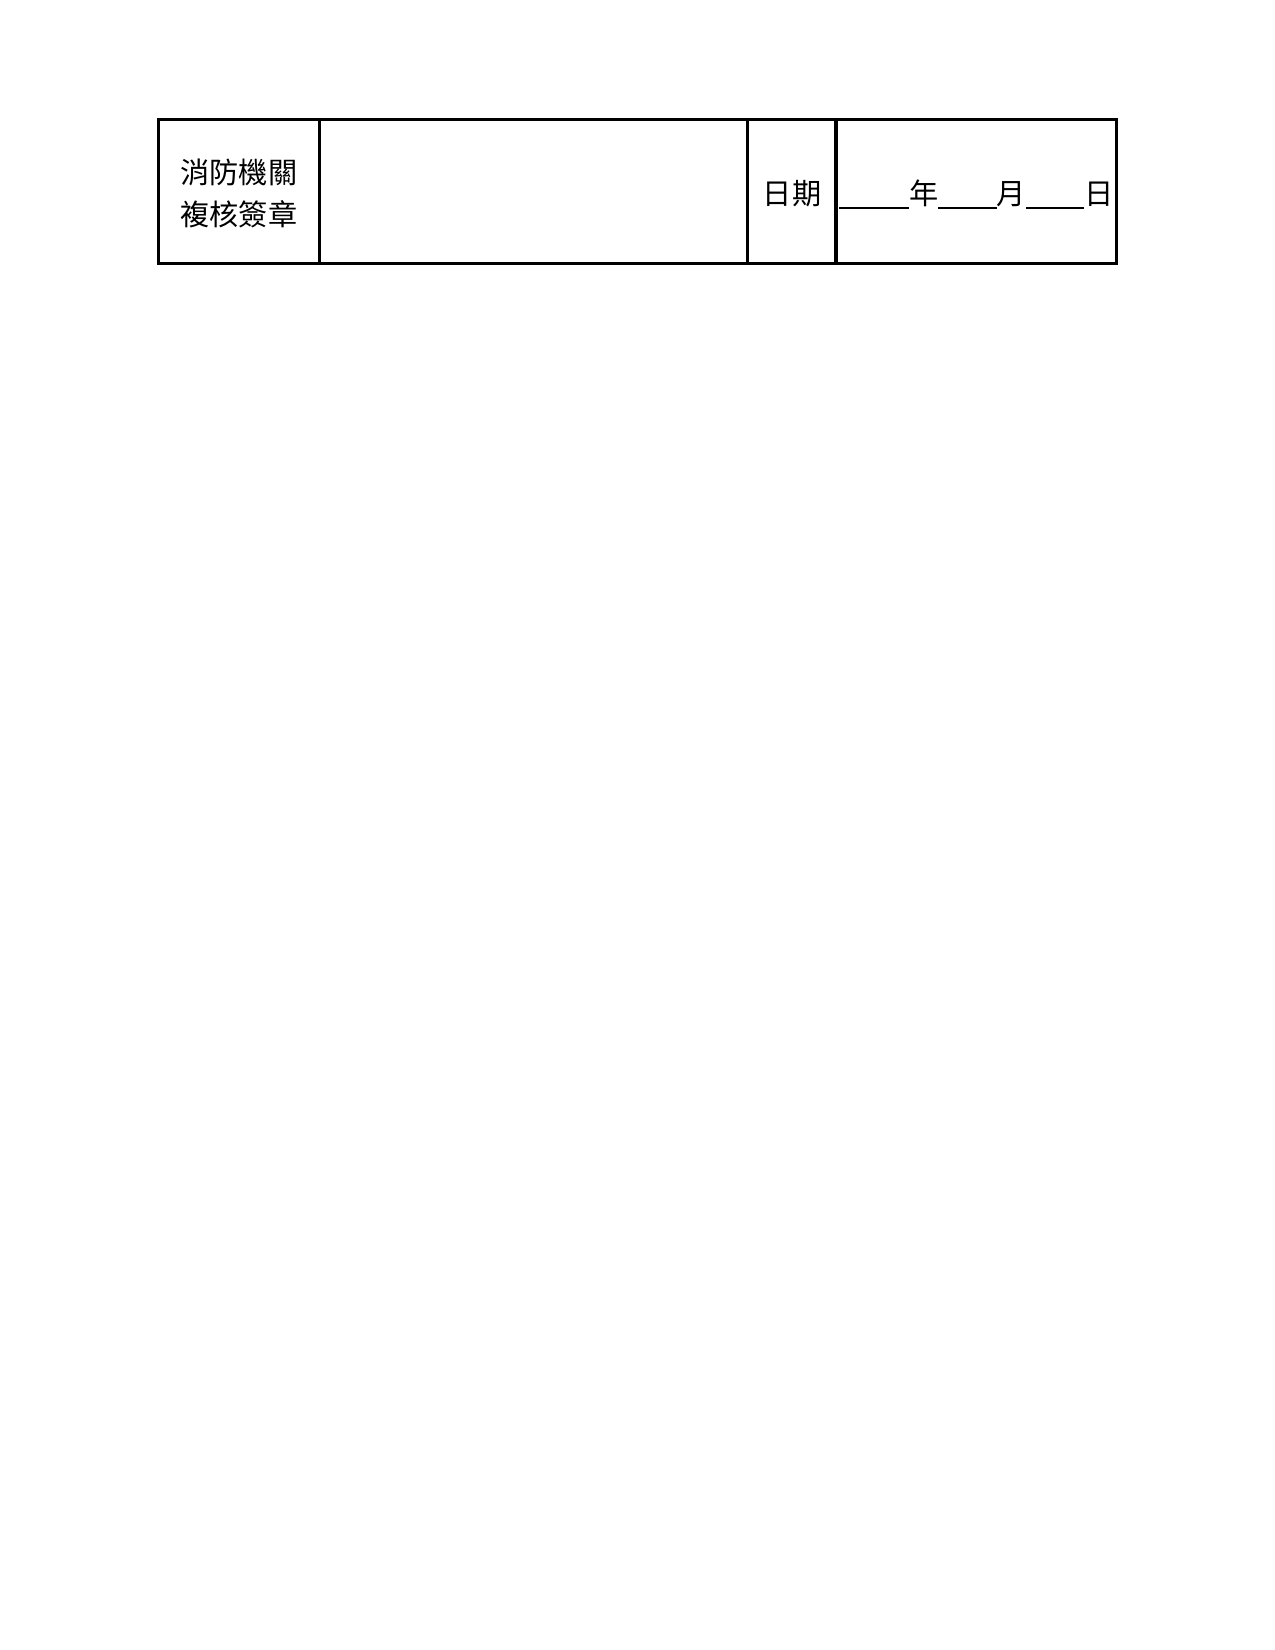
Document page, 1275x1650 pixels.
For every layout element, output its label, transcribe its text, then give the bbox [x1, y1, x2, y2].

table_cell 年 月 日 [838, 121, 1115, 262]
table_cell [321, 121, 746, 262]
table_cell 日期 [749, 121, 834, 262]
table_cell 消防機關 複核簽章 [160, 121, 318, 262]
